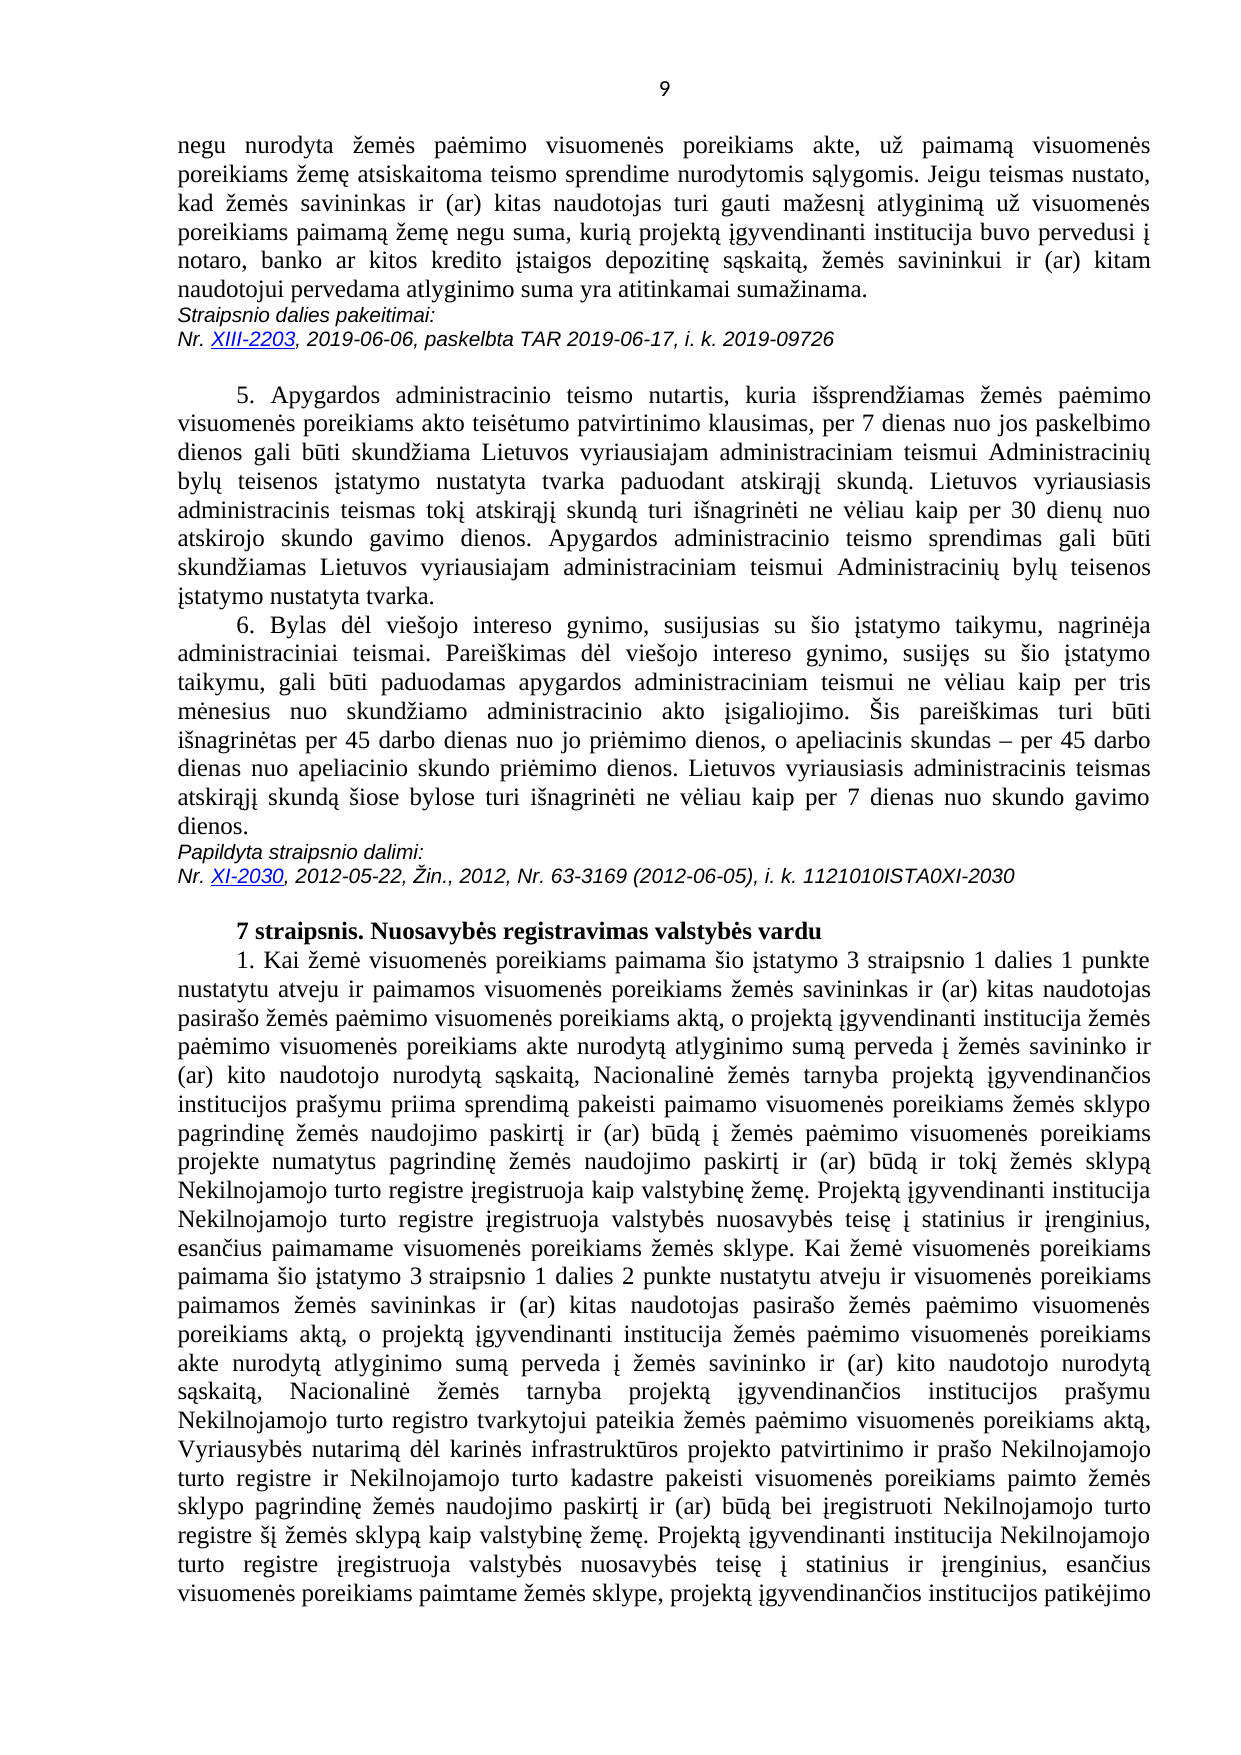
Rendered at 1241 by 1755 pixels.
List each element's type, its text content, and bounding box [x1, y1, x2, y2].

text 6. Bylas dėl viešojo intereso gynimo, susijusias su šio įstatymo taikymu, nagrinėja administraciniai teismai. Pareiškimas dėl viešojo intereso gynimo, susijęs su šio įstatymo taikymu, gali būti paduodamas apygardos administraciniam teismui ne vėliau kaip per tris mėnesius nuo skundžiamo administracinio akto įsigaliojimo. Šis pareiškimas turi būti išnagrinėtas per 45 darbo dienas nuo jo priėmimo dienos, o apeliacinis skundas – per 45 darbo dienas nuo apeliacinio skundo priėmimo dienos. Lietuvos vyriausiasis administracinis teismas atskirąjį skundą šiose bylose turi išnagrinėti ne vėliau kaip per 7 dienas nuo skundo gavimo dienos. [177, 610, 1152, 840]
text 7 straipsnis. Nuosavybės registravimas valstybės vardu [177, 916, 1152, 945]
text 5. Apygardos administracinio teismo nutartis, kuria išsprendžiamas žemės paėmimo visuomenės poreikiams akto teisėtumo patvirtinimo klausimas, per 7 dienas nuo jos paskelbimo dienos gali būti skundžiama Lietuvos vyriausiajam administraciniam teismui Administracinių bylų teisenos įstatymo nustatyta tvarka paduodant atskirąjį skundą. Lietuvos vyriausiasis administracinis teismas tokį atskirąjį skundą turi išnagrinėti ne vėliau kaip per 30 dienų nuo atskirojo skundo gavimo dienos. Apygardos administracinio teismo sprendimas gali būti skundžiamas Lietuvos vyriausiajam administraciniam teismui Administracinių bylų teisenos įstatymo nustatyta tvarka. [177, 380, 1152, 610]
text negu nurodyta žemės paėmimo visuomenės poreikiams akte, už paimamą visuomenės poreikiams žemę atsiskaitoma teismo sprendime nurodytomis sąlygomis. Jeigu teismas nustato, kad žemės savininkas ir (ar) kitas naudotojas turi gauti mažesnį atlyginimą už visuomenės poreikiams paimamą žemę negu suma, kurią projektą įgyvendinanti institucija buvo pervedusi į notaro, banko ar kitos kredito įstaigos depozitinę sąskaitą, žemės savininkui ir (ar) kitam naudotojui pervedama atlyginimo suma yra atitinkamai sumažinama. [177, 131, 1152, 303]
text 1. Kai žemė visuomenės poreikiams paimama šio įstatymo 3 straipsnio 1 dalies 1 punkte nustatytu atveju ir paimamos visuomenės poreikiams žemės savininkas ir (ar) kitas naudotojas pasirašo žemės paėmimo visuomenės poreikiams aktą, o projektą įgyvendinanti institucija žemės paėmimo visuomenės poreikiams akte nurodytą atlyginimo sumą perveda į žemės savininko ir (ar) kito naudotojo nurodytą sąskaitą, Nacionalinė žemės tarnyba projektą įgyvendinančios institucijos prašymu priima sprendimą pakeisti paimamo visuomenės poreikiams žemės sklypo pagrindinę žemės naudojimo paskirtį ir (ar) būdą į žemės paėmimo visuomenės poreikiams projekte numatytus pagrindinę žemės naudojimo paskirtį ir (ar) būdą ir tokį žemės sklypą Nekilnojamojo turto registre įregistruoja kaip valstybinę žemę. Projektą įgyvendinanti institucija Nekilnojamojo turto registre įregistruoja valstybės nuosavybės teisę į statinius ir įrenginius, esančius paimamame visuomenės poreikiams žemės sklype. Kai žemė visuomenės poreikiams paimama šio įstatymo 3 straipsnio 1 dalies 2 punkte nustatytu atveju ir visuomenės poreikiams paimamos žemės savininkas ir (ar) kitas naudotojas pasirašo žemės paėmimo visuomenės poreikiams aktą, o projektą įgyvendinanti institucija žemės paėmimo visuomenės poreikiams akte nurodytą atlyginimo sumą perveda į žemės savininko ir (ar) kito naudotojo nurodytą sąskaitą, Nacionalinė žemės tarnyba projektą įgyvendinančios institucijos prašymu Nekilnojamojo turto registro tvarkytojui pateikia žemės paėmimo visuomenės poreikiams aktą, Vyriausybės nutarimą dėl karinės infrastruktūros projekto patvirtinimo ir prašo Nekilnojamojo turto registre ir Nekilnojamojo turto kadastre pakeisti visuomenės poreikiams paimto žemės sklypo pagrindinę žemės naudojimo paskirtį ir (ar) būdą bei įregistruoti Nekilnojamojo turto registre šį žemės sklypą kaip valstybinę žemę. Projektą įgyvendinanti institucija Nekilnojamojo turto registre įregistruoja valstybės nuosavybės teisę į statinius ir įrenginius, esančius visuomenės poreikiams paimtame žemės sklype, projektą įgyvendinančios institucijos patikėjimo [177, 945, 1152, 1606]
text Papildyta straipsnio dalimi: [177, 840, 1152, 864]
text Nr. XIII-2203, 2019-06-06, paskelbta TAR 2019-06-17, i. k. 2019-09726 [177, 327, 1152, 351]
text Straipsnio dalies pakeitimai: [177, 303, 1152, 327]
text Nr. XI-2030, 2012-05-22, Žin., 2012, Nr. 63-3169 (2012-06-05), i. k. 1121010ISTA0XI-2030 [177, 864, 1152, 888]
